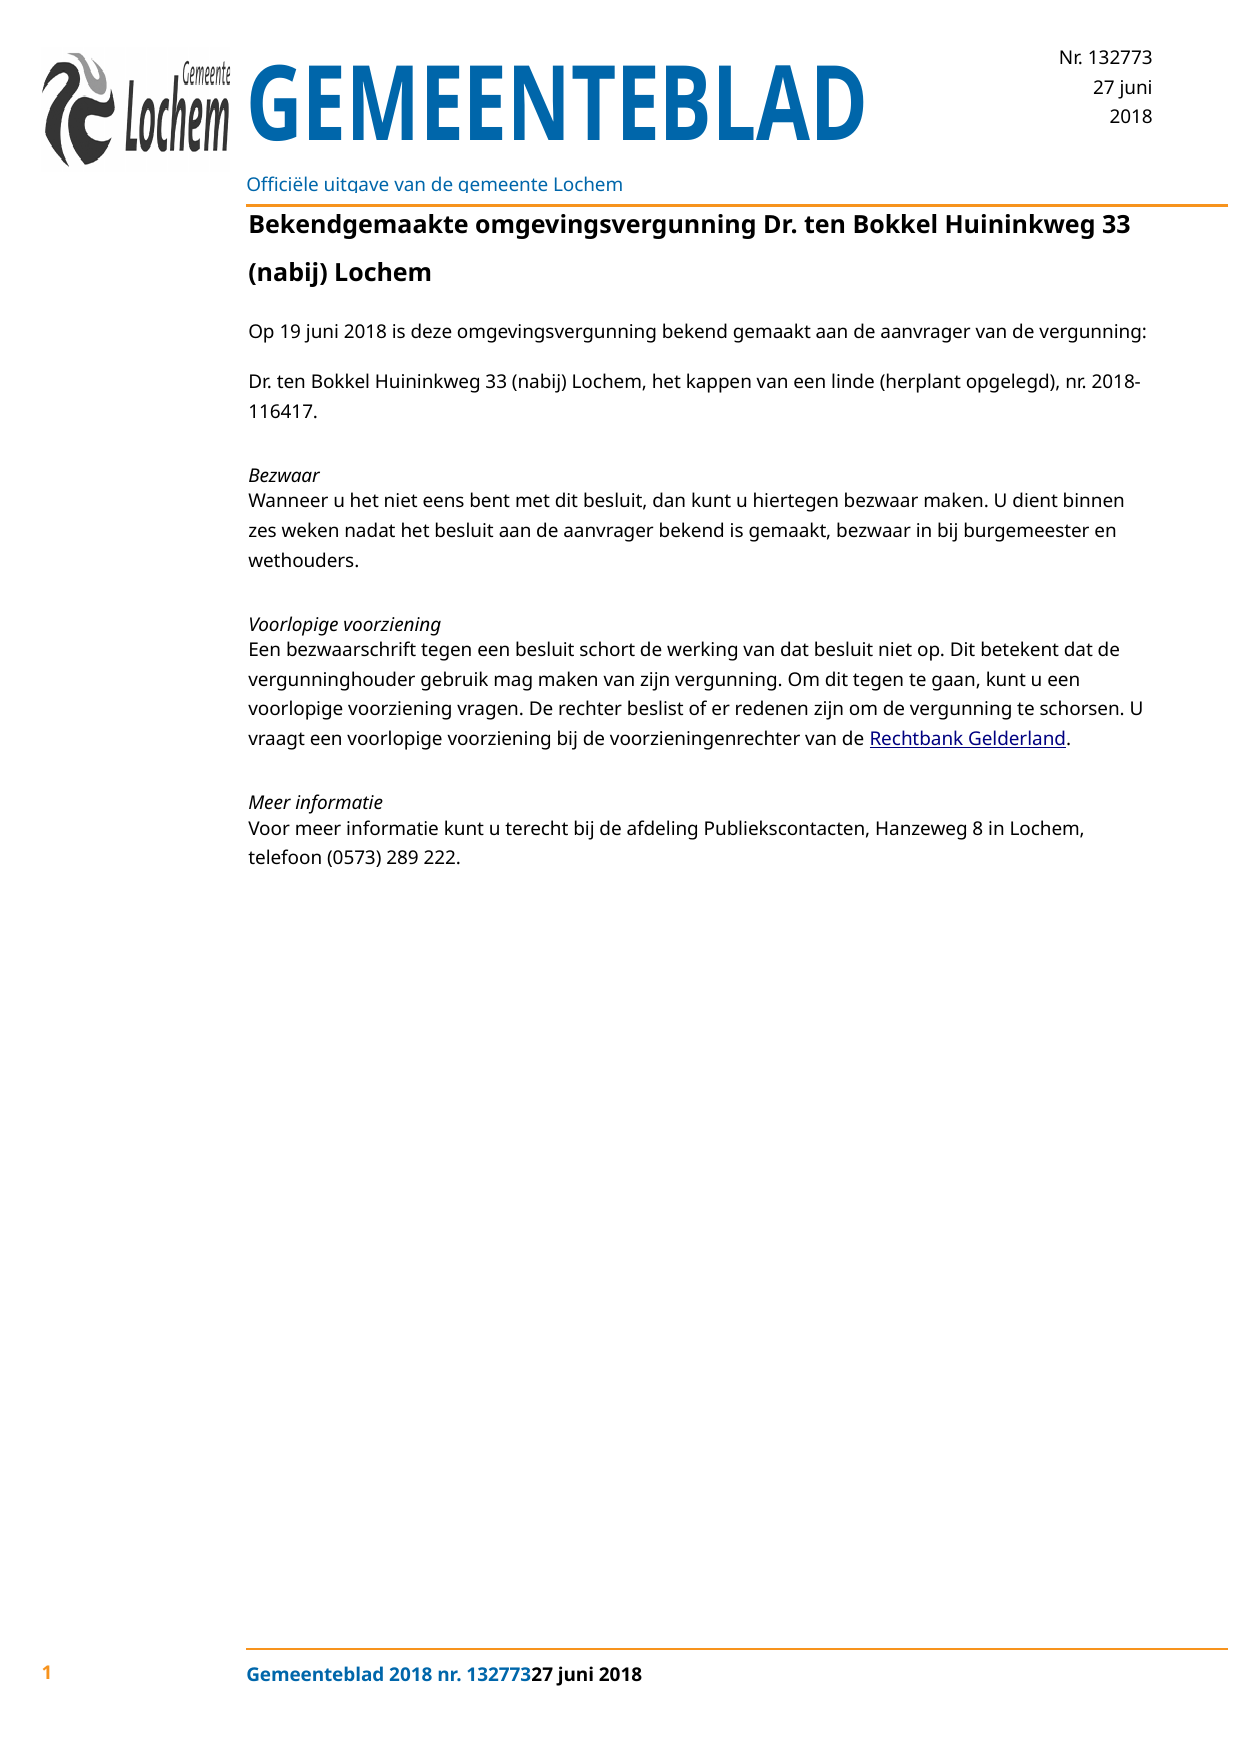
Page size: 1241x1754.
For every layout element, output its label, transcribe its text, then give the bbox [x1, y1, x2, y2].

text Op 19 juni 2018 is deze omgevingsvergunning bekend gemaakt aan de aanvrager van de vergunning: [248, 318, 1152, 344]
text Bekendgemaakte omgevingsvergunning Dr. ten Bokkel Huininkweg 33 (nabij) Lochem [248, 207, 1152, 288]
text Voorlopige voorziening [248, 611, 1152, 636]
text Wanneer u het niet eens bent met dit besluit, dan kunt u hiertegen bezwaar maken. U dient binnen zes weken nadat het besluit aan de aanvrager bekend is gemaakt, bezwaar in bij burgemeester en wethouders. [248, 488, 1152, 572]
text Voor meer informatie kunt u terecht bij de afdeling Publiekscontacten, Hanzeweg 8 in Lochem, telefoon (0573) 289 222. [248, 815, 1152, 870]
picture [41, 47, 231, 172]
text Bezwaar [248, 462, 1152, 488]
text Dr. ten Bokkel Huininkweg 33 (nabij) Lochem, het kappen van een linde (herplant opgelegd), nr. 2018-116417. [248, 368, 1152, 424]
text Meer informatie [248, 789, 1152, 815]
text Een bezwaarschrift tegen een besluit schort de werking van dat besluit niet op. Dit betekent dat de vergunninghouder gebruik mag maken van zijn vergunning. Om dit tegen te gaan, kunt u een voorlopige voorziening vragen. De rechter beslist of er redenen zijn om de vergunning te schorsen. U vraagt een voorlopige voorziening bij de voorzieningenrechter van de Rechtbank Gelderland. [248, 636, 1152, 751]
